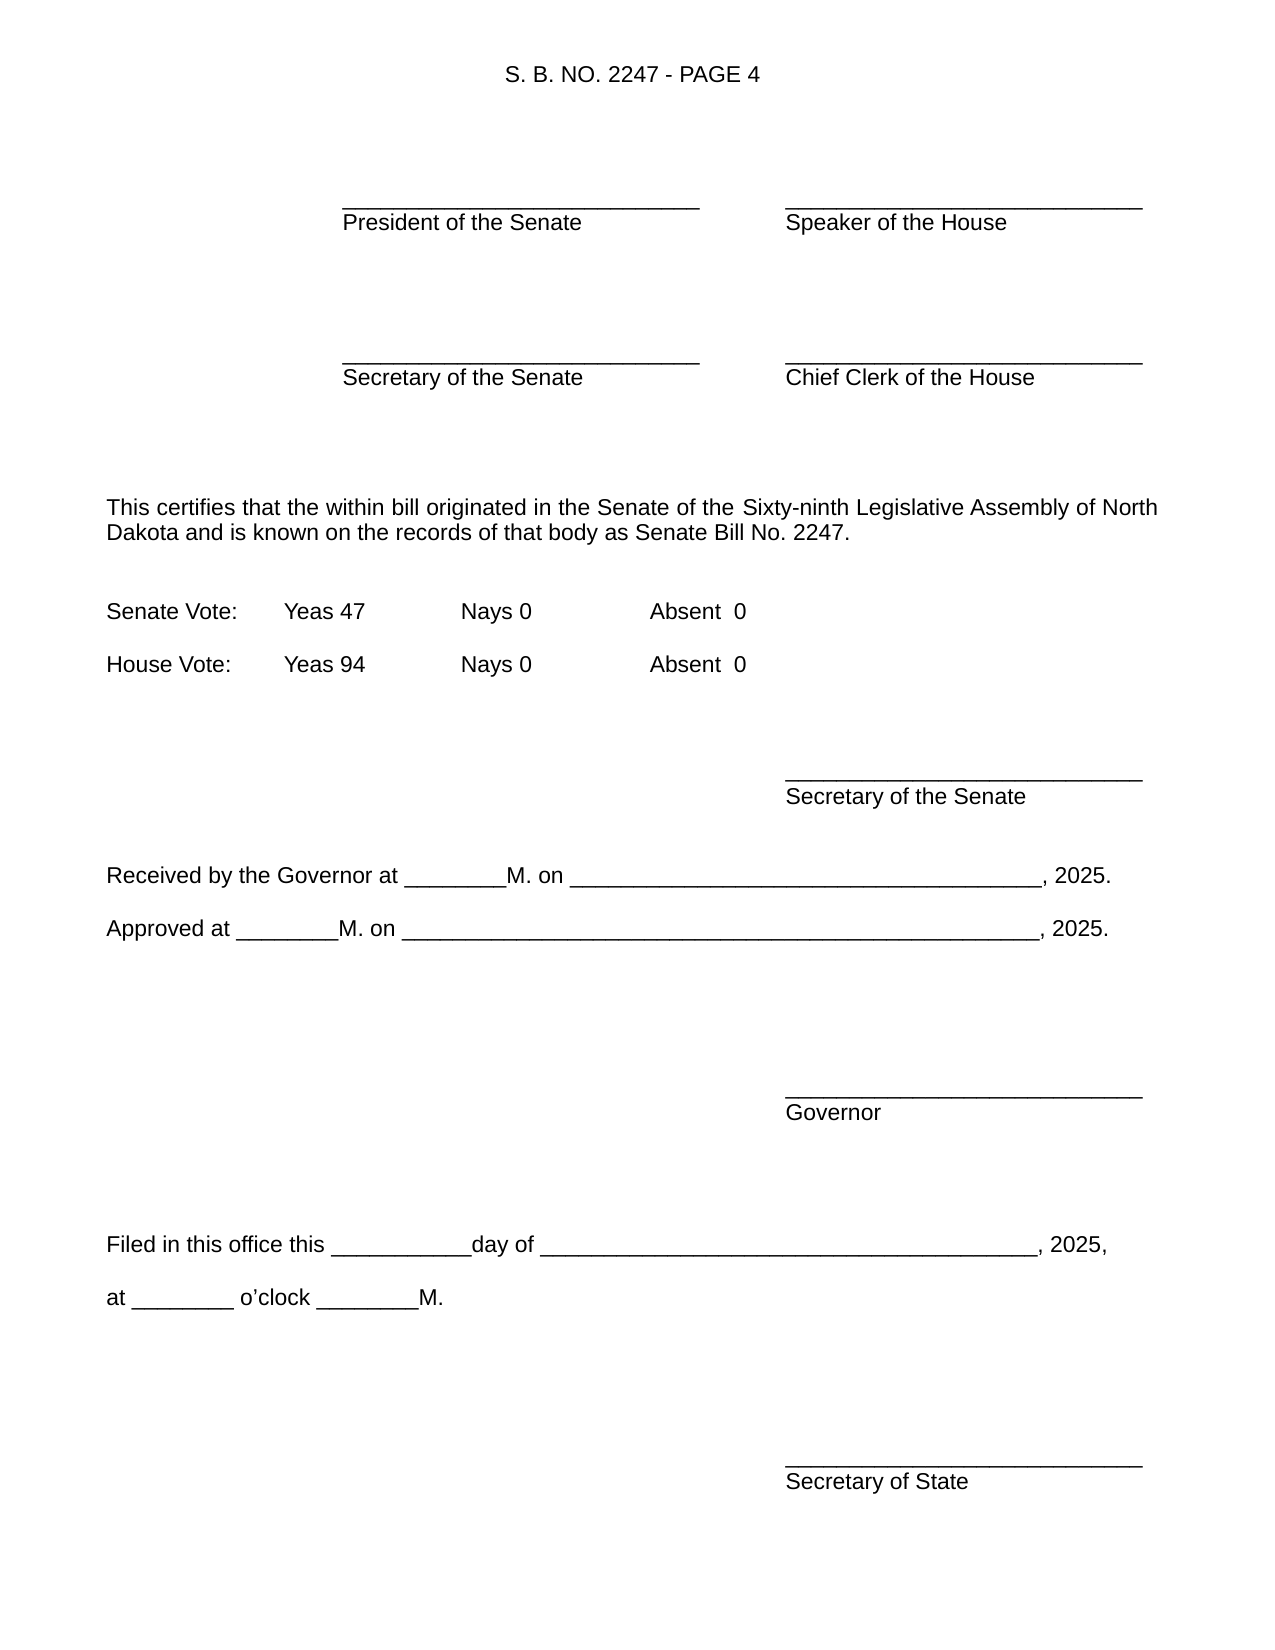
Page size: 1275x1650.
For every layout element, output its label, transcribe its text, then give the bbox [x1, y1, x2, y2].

text ____________________________ [106, 756, 1158, 783]
text ____________________________ ____________________________ [106, 186, 1158, 211]
text ____________________________ [106, 1442, 1158, 1468]
text ____________________________ ____________________________ [106, 341, 1158, 366]
text Secretary of the Senate Chief Clerk of the House [106, 366, 1158, 391]
text Secretary of the Senate [106, 783, 1158, 809]
text House Vote: Yeas 94 Nays 0 Absent 0 [106, 651, 1158, 677]
text This certifies that the within bill originated in the Senate of the Sixty-ninth Legislative Assembly of North Dakota and is known on the records of that body as Senate Bill No. 2247. [106, 496, 1158, 546]
text at ________ o’clock ________M. [106, 1283, 1158, 1310]
text Secretary of State [106, 1468, 1158, 1494]
text Senate Vote: Yeas 47 Nays 0 Absent 0 [106, 598, 1158, 625]
text Approved at ________M. on __________________________________________________, 2025. [106, 914, 1158, 941]
text Received by the Governor at ________M. on _____________________________________, 2025. [106, 862, 1158, 888]
text President of the Senate Speaker of the House [106, 211, 1158, 236]
text Governor [106, 1099, 1158, 1125]
text ____________________________ [106, 1073, 1158, 1099]
text Filed in this office this ___________day of _______________________________________, 2025, [106, 1231, 1158, 1257]
